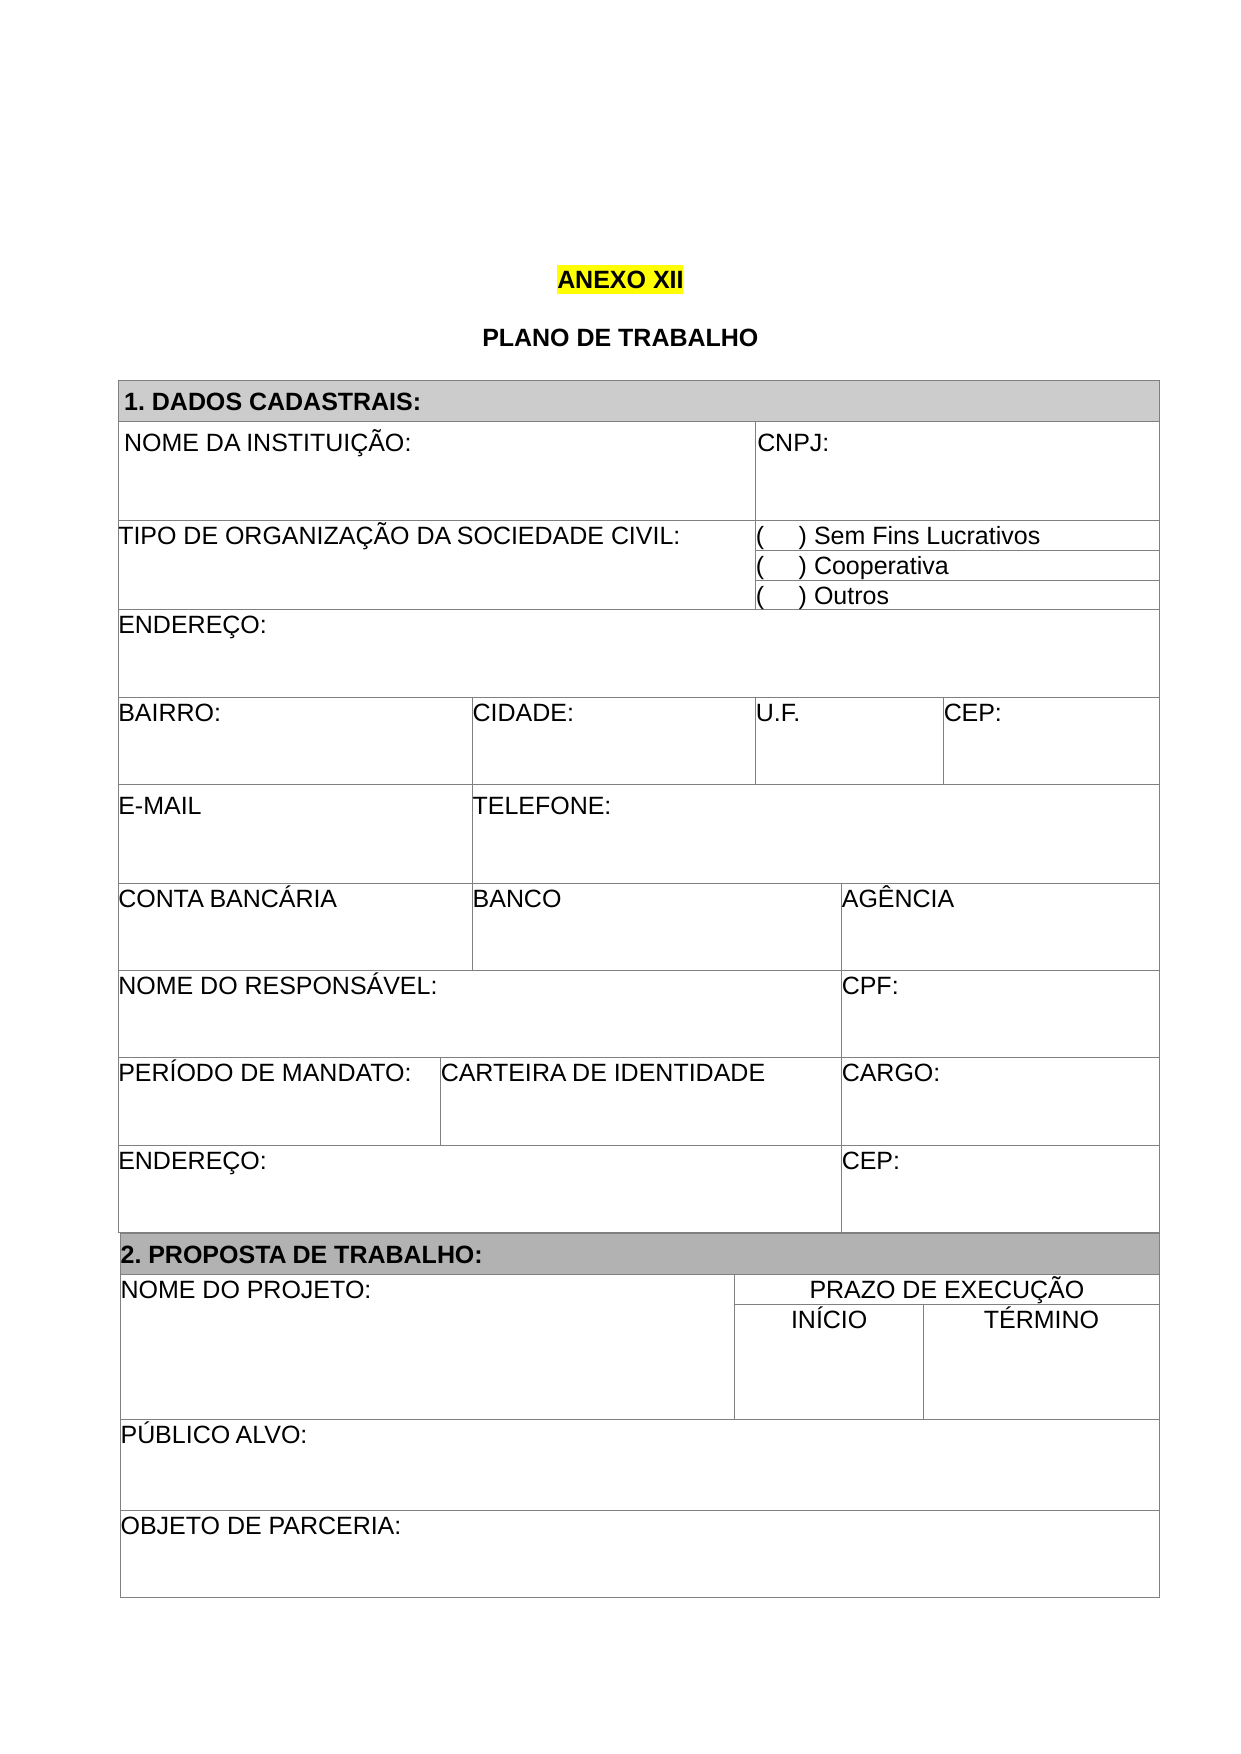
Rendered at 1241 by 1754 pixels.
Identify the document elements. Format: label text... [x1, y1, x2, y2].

table_cell ( ) Outros [756, 581, 1159, 609]
table_header 1. DADOS CADASTRAIS: [119, 381, 1159, 421]
table_cell PÚBLICO ALVO: [121, 1420, 1159, 1510]
table_cell E-MAIL [119, 785, 472, 883]
text PLANO DE TRABALHO [118, 322, 1122, 351]
table_cell PERÍODO DE MANDATO: [119, 1058, 440, 1144]
table_cell BANCO [473, 884, 841, 970]
table_cell ENDEREÇO: [119, 610, 1159, 697]
table_cell NOME DO PROJETO: [121, 1275, 734, 1419]
table_cell CARTEIRA DE IDENTIDADE [441, 1058, 841, 1144]
table_cell BAIRRO: [119, 698, 472, 784]
table_cell ( ) Cooperativa [756, 551, 1159, 579]
table_cell NOME DA INSTITUIÇÃO: [119, 422, 755, 520]
table_cell PRAZO DE EXECUÇÃO [735, 1275, 1159, 1304]
table_cell ( ) Sem Fins Lucrativos [756, 521, 1159, 550]
table_cell AGÊNCIA [842, 884, 1159, 970]
table_cell CEP: [944, 698, 1159, 784]
table_cell U.F. [756, 698, 943, 784]
text ANEXO XII [118, 265, 1122, 294]
table_cell TÉRMINO [924, 1305, 1159, 1419]
table_cell OBJETO DE PARCERIA: [121, 1511, 1159, 1597]
table_cell CONTA BANCÁRIA [119, 884, 472, 970]
table_cell CPF: [842, 971, 1159, 1057]
table_cell INÍCIO [735, 1305, 923, 1419]
table_cell ENDEREÇO: [119, 1146, 841, 1232]
table_cell TELEFONE: [473, 785, 1159, 883]
table_header 2. PROPOSTA DE TRABALHO: [121, 1234, 1159, 1274]
table_cell TIPO DE ORGANIZAÇÃO DA SOCIEDADE CIVIL: [119, 521, 755, 609]
table_cell CARGO: [842, 1058, 1159, 1144]
table_cell CEP: [842, 1146, 1159, 1232]
table_cell CIDADE: [473, 698, 755, 784]
table_cell NOME DO RESPONSÁVEL: [119, 971, 841, 1057]
table_cell CNPJ: [756, 422, 1159, 520]
